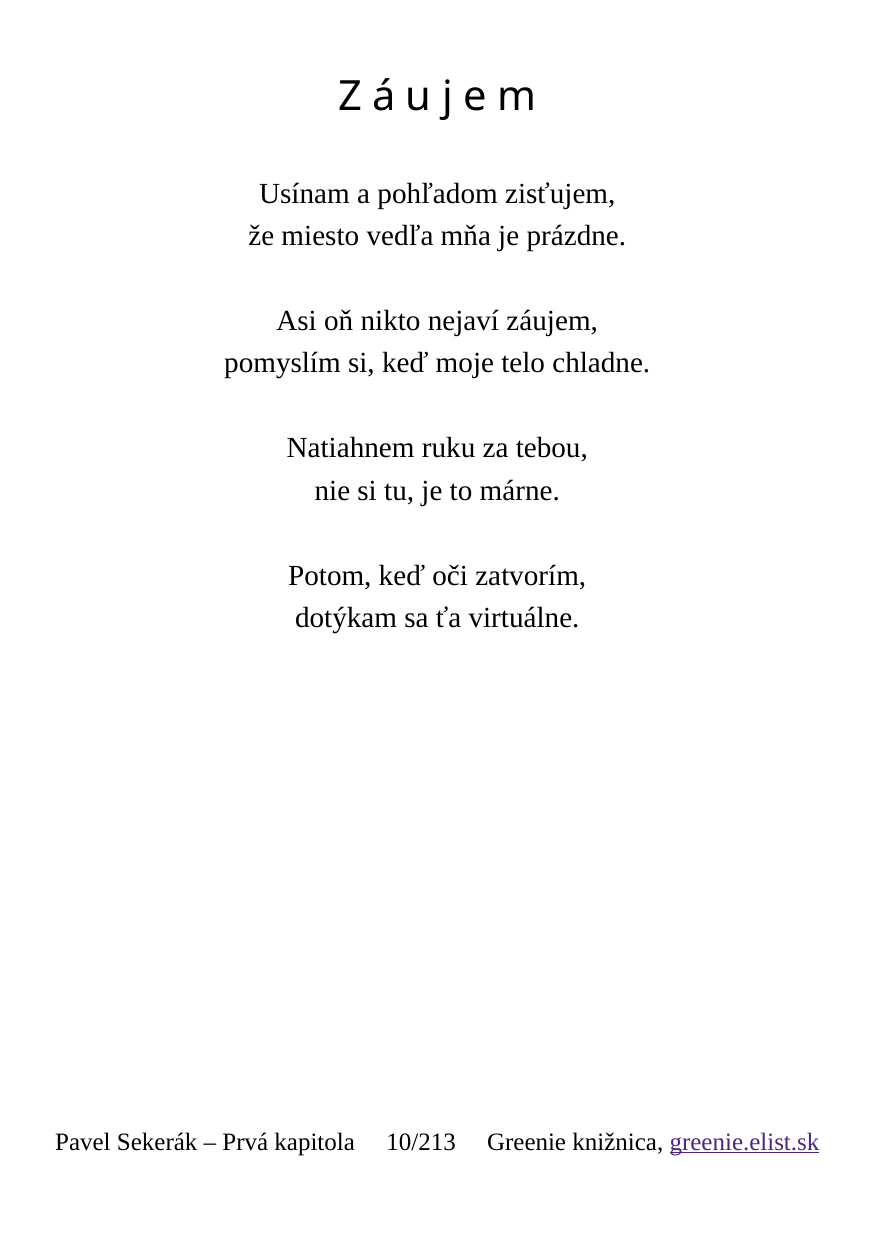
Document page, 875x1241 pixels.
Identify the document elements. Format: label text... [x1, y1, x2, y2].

text Potom, keď oči zatvorím, [41, 558, 833, 591]
text Natiahnem ruku za tebou, [41, 430, 833, 464]
text Usínam a pohľadom zisťujem, [41, 176, 833, 209]
text Asi oň nikto nejaví záujem, [41, 303, 833, 337]
text pomyslím si, keď moje telo chladne. [41, 346, 833, 379]
text dotýkam sa ťa virtuálne. [41, 600, 833, 633]
subtitle Záujem [41, 66, 833, 123]
text nie si tu, je to márne. [41, 473, 833, 506]
text že miesto vedľa mňa je prázdne. [41, 218, 833, 252]
